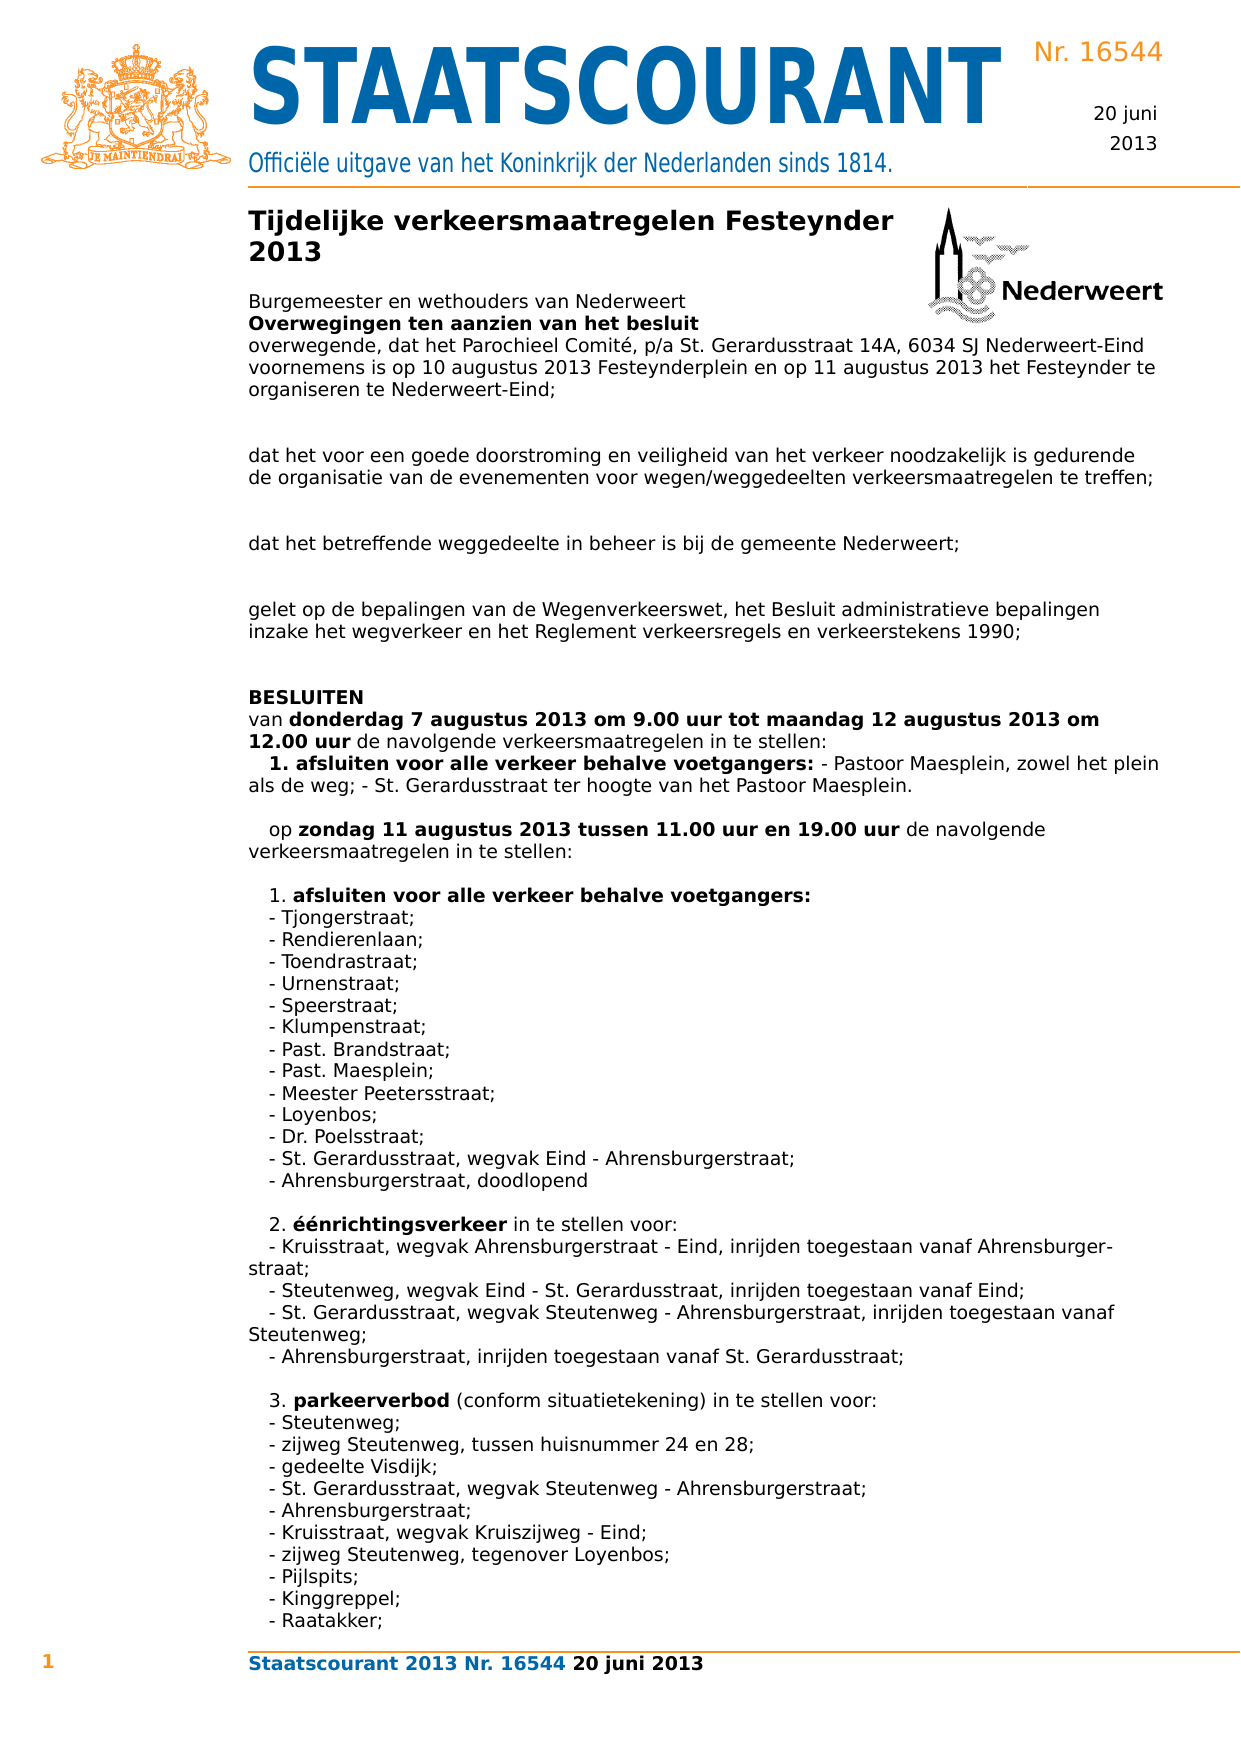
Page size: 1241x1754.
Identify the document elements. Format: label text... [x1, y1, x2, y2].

text - zijweg Steutenweg, tussen huisnummer 24 en 28; [248, 1434, 1163, 1456]
text - Dr. Poelsstraat; [248, 1126, 1163, 1148]
text - Rendierenlaan; [248, 928, 1163, 951]
text dat het voor een goede doorstroming en veiligheid van het verkeer noodzakelijk is gedurende de organisatie van de evenementen voor wegen/weggedeelten verkeersmaatregelen te treffen; [248, 445, 1163, 489]
text 2. éénrichtingsverkeer in te stellen voor: [248, 1214, 1163, 1236]
text BESLUITEN [248, 687, 1163, 709]
text - Speerstraat; [248, 994, 1163, 1016]
text - Pijlspits; [248, 1566, 1163, 1588]
text - Kruisstraat, wegvak Ahrensburgerstraat - Eind, inrijden toegestaan vanaf Ahrensburger­straat; [248, 1236, 1163, 1280]
text - gedeelte Visdijk; [248, 1456, 1163, 1478]
text - Ahrensburgerstraat; [248, 1500, 1163, 1522]
text - zijweg Steutenweg, tegenover Loyenbos; [248, 1544, 1163, 1566]
text - Urnenstraat; [248, 972, 1163, 994]
text - Past. Brandstraat; [248, 1038, 1163, 1060]
picture [41, 44, 231, 169]
text - Steutenweg; [248, 1412, 1163, 1434]
text van donderdag 7 augustus 2013 om 9.00 uur tot maandag 12 augustus 2013 om 12.00 uur de navolgende verkeersmaatregelen in te stellen: [248, 709, 1163, 753]
text - Ahrensburgerstraat, inrijden toegestaan vanaf St. Gerardusstraat; [248, 1346, 1163, 1368]
text overwegende, dat het Parochieel Comité, p/a St. Gerardusstraat 14A, 6034 SJ Ne­derweert-Eind voornemens is op 10 augustus 2013 Festeynderplein en op 11 augustus 2013 het Festeynder te organiseren te Nederweert-Eind; [248, 335, 1163, 401]
text 3. parkeerverbod (conform situatietekening) in te stellen voor: [248, 1390, 1163, 1412]
text - St. Gerardusstraat, wegvak Eind - Ahrensburgerstraat; [248, 1148, 1163, 1170]
text - Loyenbos; [248, 1104, 1163, 1126]
subtitle Tijdelijke verkeersmaatregelen Festeynder 2013 [248, 206, 927, 268]
text 1. afsluiten voor alle verkeer behalve voetgangers: [248, 884, 1163, 907]
text - Meester Peetersstraat; [248, 1082, 1163, 1104]
text 1. afsluiten voor alle verkeer behalve voetgangers: - Pastoor Maesplein, zowel het plein als de weg; - St. Gerardusstraat ter hoogte van het Pastoor Maesplein. [248, 753, 1163, 797]
subtitle Overwegingen ten aanzien van het besluit [248, 313, 1163, 335]
text Burgemeester en wethouders van Nederweert [248, 291, 927, 313]
text - Kinggreppel; [248, 1588, 1163, 1610]
text - Klumpenstraat; [248, 1016, 1163, 1038]
text - Kruisstraat, wegvak Kruiszijweg - Eind; [248, 1522, 1163, 1544]
text - St. Gerardusstraat, wegvak Steutenweg - Ahrensburgerstraat; [248, 1478, 1163, 1500]
text op zondag 11 augustus 2013 tussen 11.00 uur en 19.00 uur de navolgende verkeersmaatregelen in te stellen: [248, 819, 1163, 863]
text - Past. Maesplein; [248, 1060, 1163, 1082]
text - Raatakker; [248, 1610, 1163, 1632]
text - St. Gerardusstraat, wegvak Steutenweg - Ahrensburgerstraat, inrijden toegestaan vanaf Steutenweg; [248, 1302, 1163, 1346]
text - Tjongerstraat; [248, 907, 1163, 928]
text gelet op de bepalingen van de Wegenverkeerswet, het Besluit administratieve bepalingen inzake het wegverkeer en het Reglement verkeersregels en verkeerstekens 1990; [248, 599, 1163, 643]
text - Toendrastraat; [248, 951, 1163, 972]
picture [927, 205, 1164, 324]
text - Ahrensburgerstraat, doodlopend [248, 1170, 1163, 1192]
text - Steutenweg, wegvak Eind - St. Gerardusstraat, inrijden toegestaan vanaf Eind; [248, 1280, 1163, 1302]
text dat het betreffende weggedeelte in beheer is bij de gemeente Neder­weert; [248, 533, 1163, 555]
